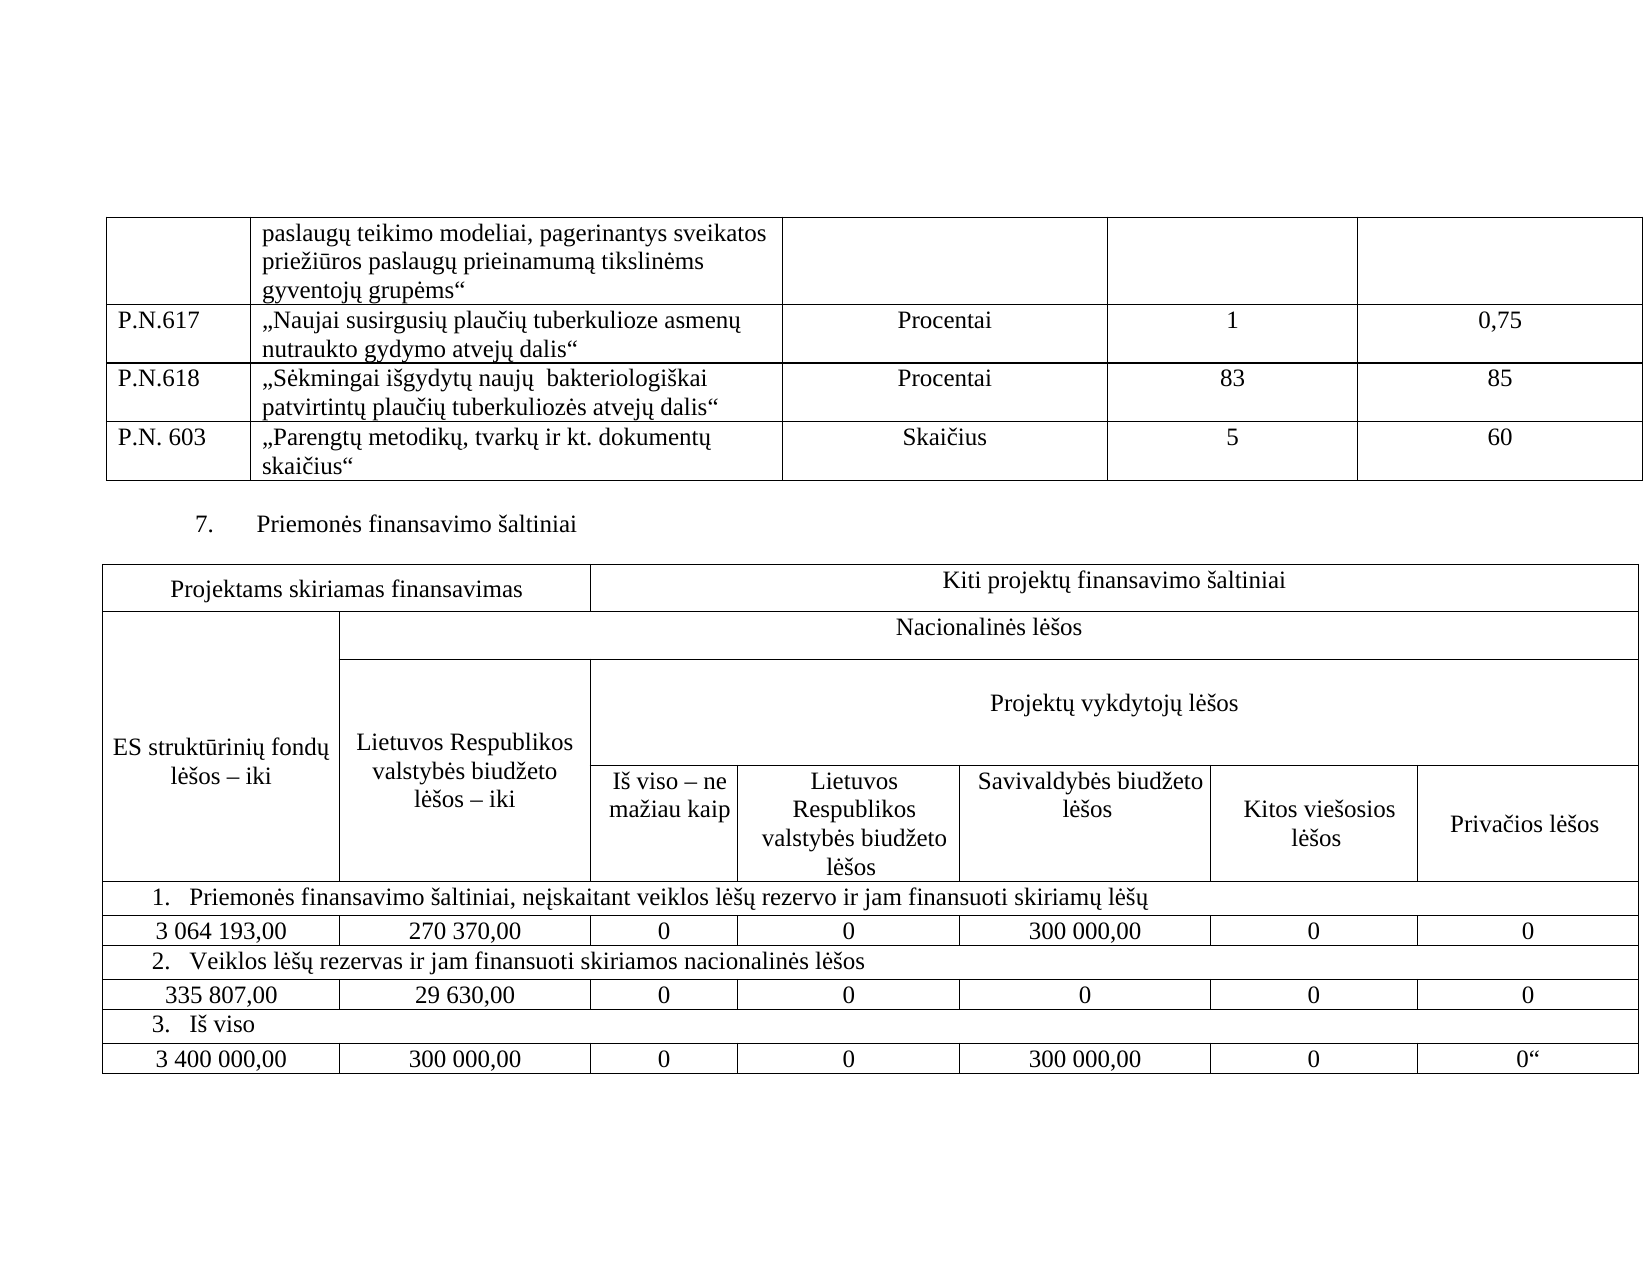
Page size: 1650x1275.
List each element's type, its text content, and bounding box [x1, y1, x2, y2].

table_cell 5 [1108, 422, 1357, 479]
table_cell Procentai [783, 305, 1107, 362]
table_cell „Naujai susirgusių plaučių tuberkulioze asmenų nutraukto gydymo atvejų dalis“ [251, 305, 782, 362]
table_cell [783, 218, 1107, 304]
table_cell Skaičius [783, 422, 1107, 479]
table_cell 60 [1358, 422, 1642, 479]
table_cell 0 [738, 1044, 959, 1072]
table_cell paslaugų teikimo modeliai, pagerinantys sveikatos priežiūros paslaugų prieinamumą tikslinėms gyventojų grupėms“ [251, 218, 782, 304]
table_cell 270 370,00 [340, 916, 590, 945]
table_cell 0,75 [1358, 305, 1642, 362]
table_cell P.N.618 [107, 364, 250, 421]
table_cell 335 807,00 [103, 980, 339, 1008]
table_cell „Sėkmingai išgydytų naujų bakteriologiškai patvirtintų plaučių tuberkuliozės atvejų dalis“ [251, 364, 782, 421]
table_cell Procentai [783, 364, 1107, 421]
table_cell 0 [738, 916, 959, 945]
table_cell 0 [1211, 1044, 1417, 1072]
table_cell ES struktūrinių fondų lėšos – iki [103, 612, 339, 881]
table_cell 3. Iš viso [103, 1010, 1638, 1043]
table_cell P.N.617 [107, 305, 250, 362]
table_cell 300 000,00 [960, 1044, 1210, 1072]
table_cell [1358, 218, 1642, 304]
table_cell 2. Veiklos lėšų rezervas ir jam finansuoti skiriamos nacionalinės lėšos [103, 946, 1638, 979]
table_cell 300 000,00 [960, 916, 1210, 945]
text 7. Priemonės finansavimo šaltiniai [106, 509, 1532, 538]
table_cell 29 630,00 [340, 980, 590, 1008]
table_cell Lietuvos Respublikos valstybės biudžeto lėšos – iki [340, 660, 590, 881]
table_cell Lietuvos Respublikos valstybės biudžeto lėšos [738, 766, 959, 881]
table_cell 0 [591, 1044, 737, 1072]
table_cell 0“ [1418, 1044, 1638, 1072]
table_cell 3 064 193,00 [103, 916, 339, 945]
table_cell 0 [738, 980, 959, 1008]
table_cell 85 [1358, 364, 1642, 421]
table_header Projektams skiriamas finansavimas [103, 565, 590, 611]
table_cell 0 [1211, 980, 1417, 1008]
table_cell 0 [1211, 916, 1417, 945]
table_cell 0 [1418, 980, 1638, 1008]
table_cell 1 [1108, 305, 1357, 362]
table_cell P.N. 603 [107, 422, 250, 479]
table_cell 0 [591, 916, 737, 945]
table_cell 1. Priemonės finansavimo šaltiniai, neįskaitant veiklos lėšų rezervo ir jam finansuoti skiriamų lėšų [103, 882, 1638, 915]
table_cell Iš viso – ne mažiau kaip [591, 766, 737, 881]
table_cell [107, 218, 250, 304]
table_cell 83 [1108, 364, 1357, 421]
table_cell Privačios lėšos [1418, 766, 1638, 881]
table_cell [1108, 218, 1357, 304]
table_cell 300 000,00 [340, 1044, 590, 1072]
table_cell 3 400 000,00 [103, 1044, 339, 1072]
table_cell Projektų vykdytojų lėšos [591, 660, 1638, 765]
table_cell Kitos viešosios lėšos [1211, 766, 1417, 881]
table_cell 0 [1418, 916, 1638, 945]
table_header Kiti projektų finansavimo šaltiniai [591, 565, 1638, 611]
table_cell 0 [960, 980, 1210, 1008]
table_cell 0 [591, 980, 737, 1008]
table_cell „Parengtų metodikų, tvarkų ir kt. dokumentų skaičius“ [251, 422, 782, 479]
table_cell Nacionalinės lėšos [340, 612, 1638, 658]
table_cell Savivaldybės biudžeto lėšos [960, 766, 1210, 881]
